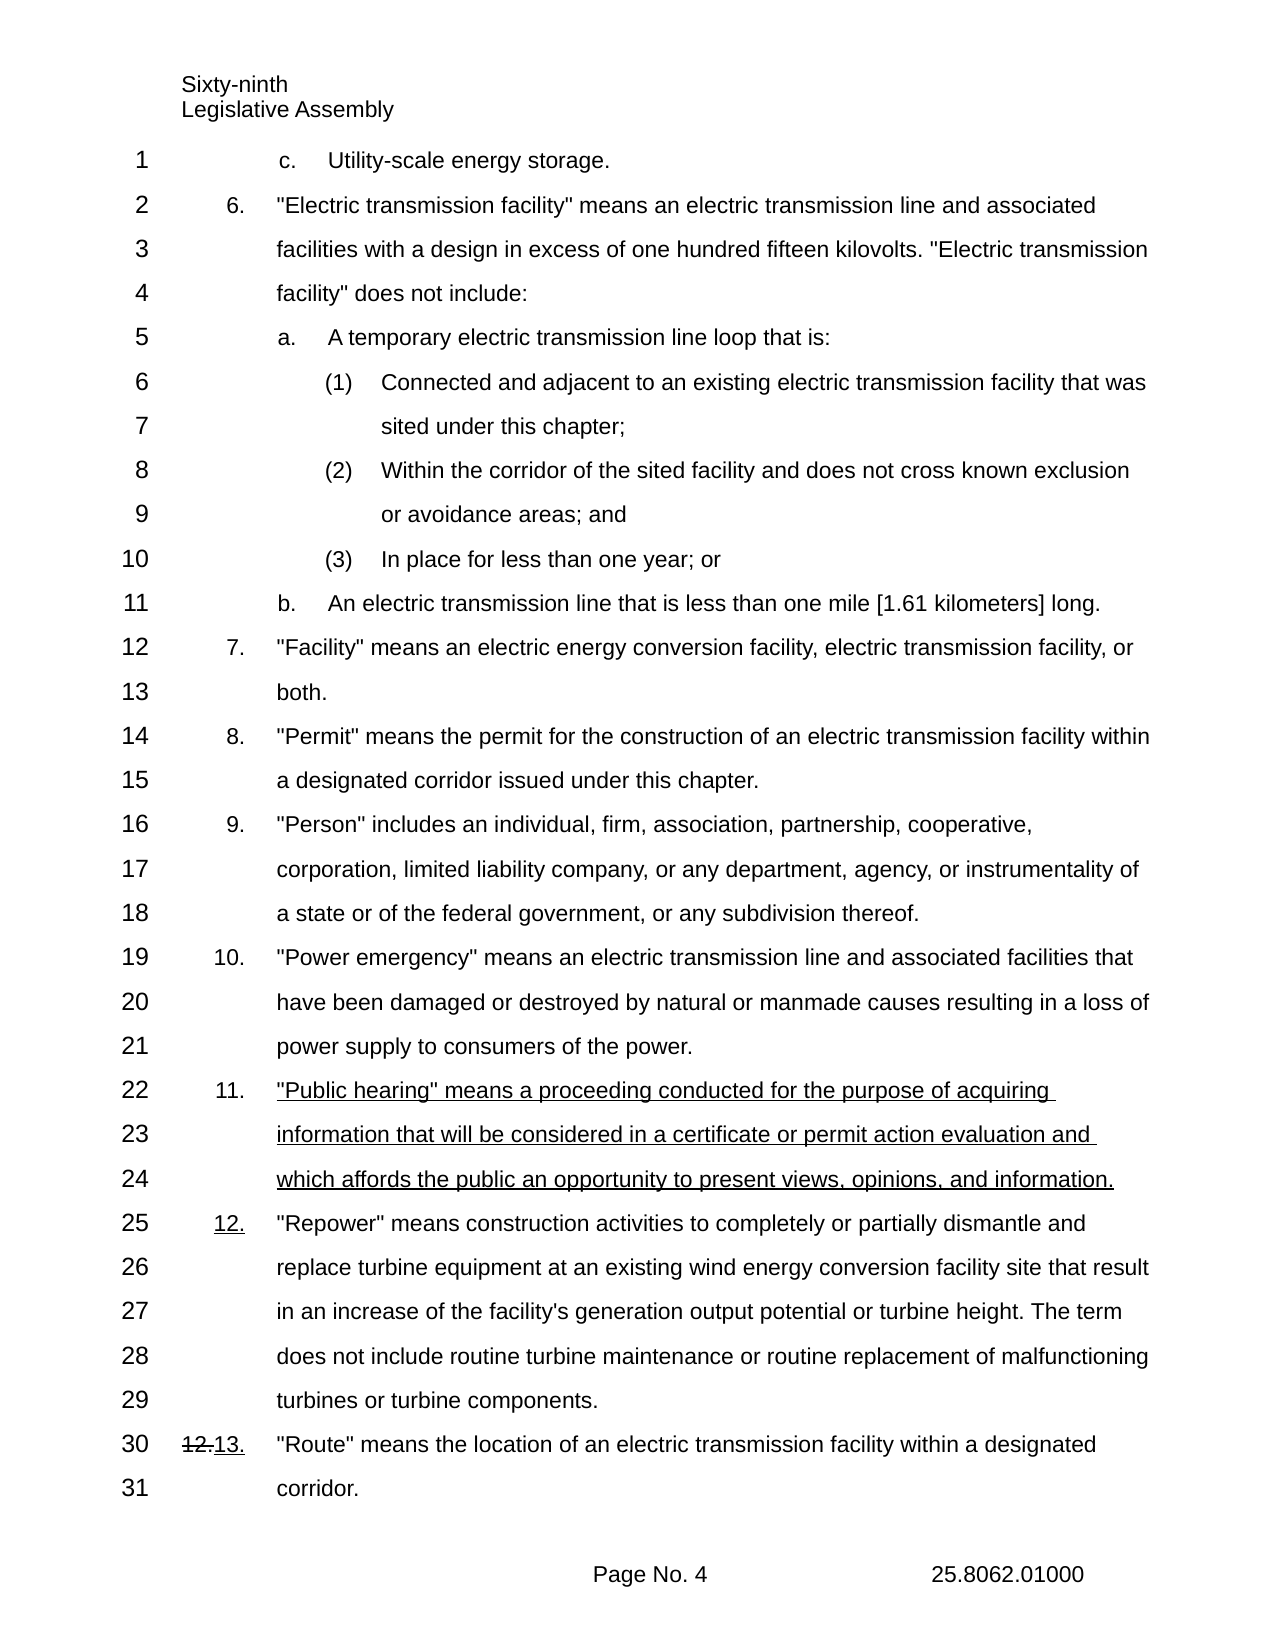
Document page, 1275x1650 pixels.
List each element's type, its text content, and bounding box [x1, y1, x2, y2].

text 10. "Power emergency" means an electric transmission line and associated facilities that have been damaged or destroyed by natural or manmade causes resulting in a loss of power supply to consumers of the power. [181, 930, 1154, 1063]
text 12.13. "Route" means the location of an electric transmission facility within a designated corridor. [181, 1417, 1154, 1506]
text (1) Connected and adjacent to an existing electric transmission facility that was sited under this chapter; [181, 355, 1154, 443]
text (3) In place for less than one year; or [181, 532, 1154, 576]
text b. An electric transmission line that is less than one mile [1.61 kilometers] long. [181, 576, 1154, 620]
text a. A temporary electric transmission line loop that is: [181, 310, 1154, 355]
text 9. "Person" includes an individual, firm, association, partnership, cooperative, corporation, limited liability company, or any department, agency, or instrumentality of a state or of the federal government, or any subdivision thereof. [181, 797, 1154, 930]
text c. Utility-scale energy storage. [181, 133, 1154, 178]
text 6. "Electric transmission facility" means an electric transmission line and associated facilities with a design in excess of one hundred fifteen kilovolts. "Electric transmission facility" does not include: [181, 178, 1154, 310]
text 12. "Repower" means construction activities to completely or partially dismantle and replace turbine equipment at an existing wind energy conversion facility site that result in an increase of the facility's generation output potential or turbine height. The term does not include routine turbine maintenance or routine replacement of malfunctioning turbines or turbine components. [181, 1196, 1154, 1417]
text 7. "Facility" means an electric energy conversion facility, electric transmission facility, or both. [181, 620, 1154, 709]
text (2) Within the corridor of the sited facility and does not cross known exclusion or avoidance areas; and [181, 443, 1154, 532]
text 8. "Permit" means the permit for the construction of an electric transmission facility within a designated corridor issued under this chapter. [181, 709, 1154, 797]
text 11. "Public hearing" means a proceeding conducted for the purpose of acquiring information that will be considered in a certificate or permit action evaluation and which affords the public an opportunity to present views, opinions, and information. [181, 1063, 1154, 1196]
